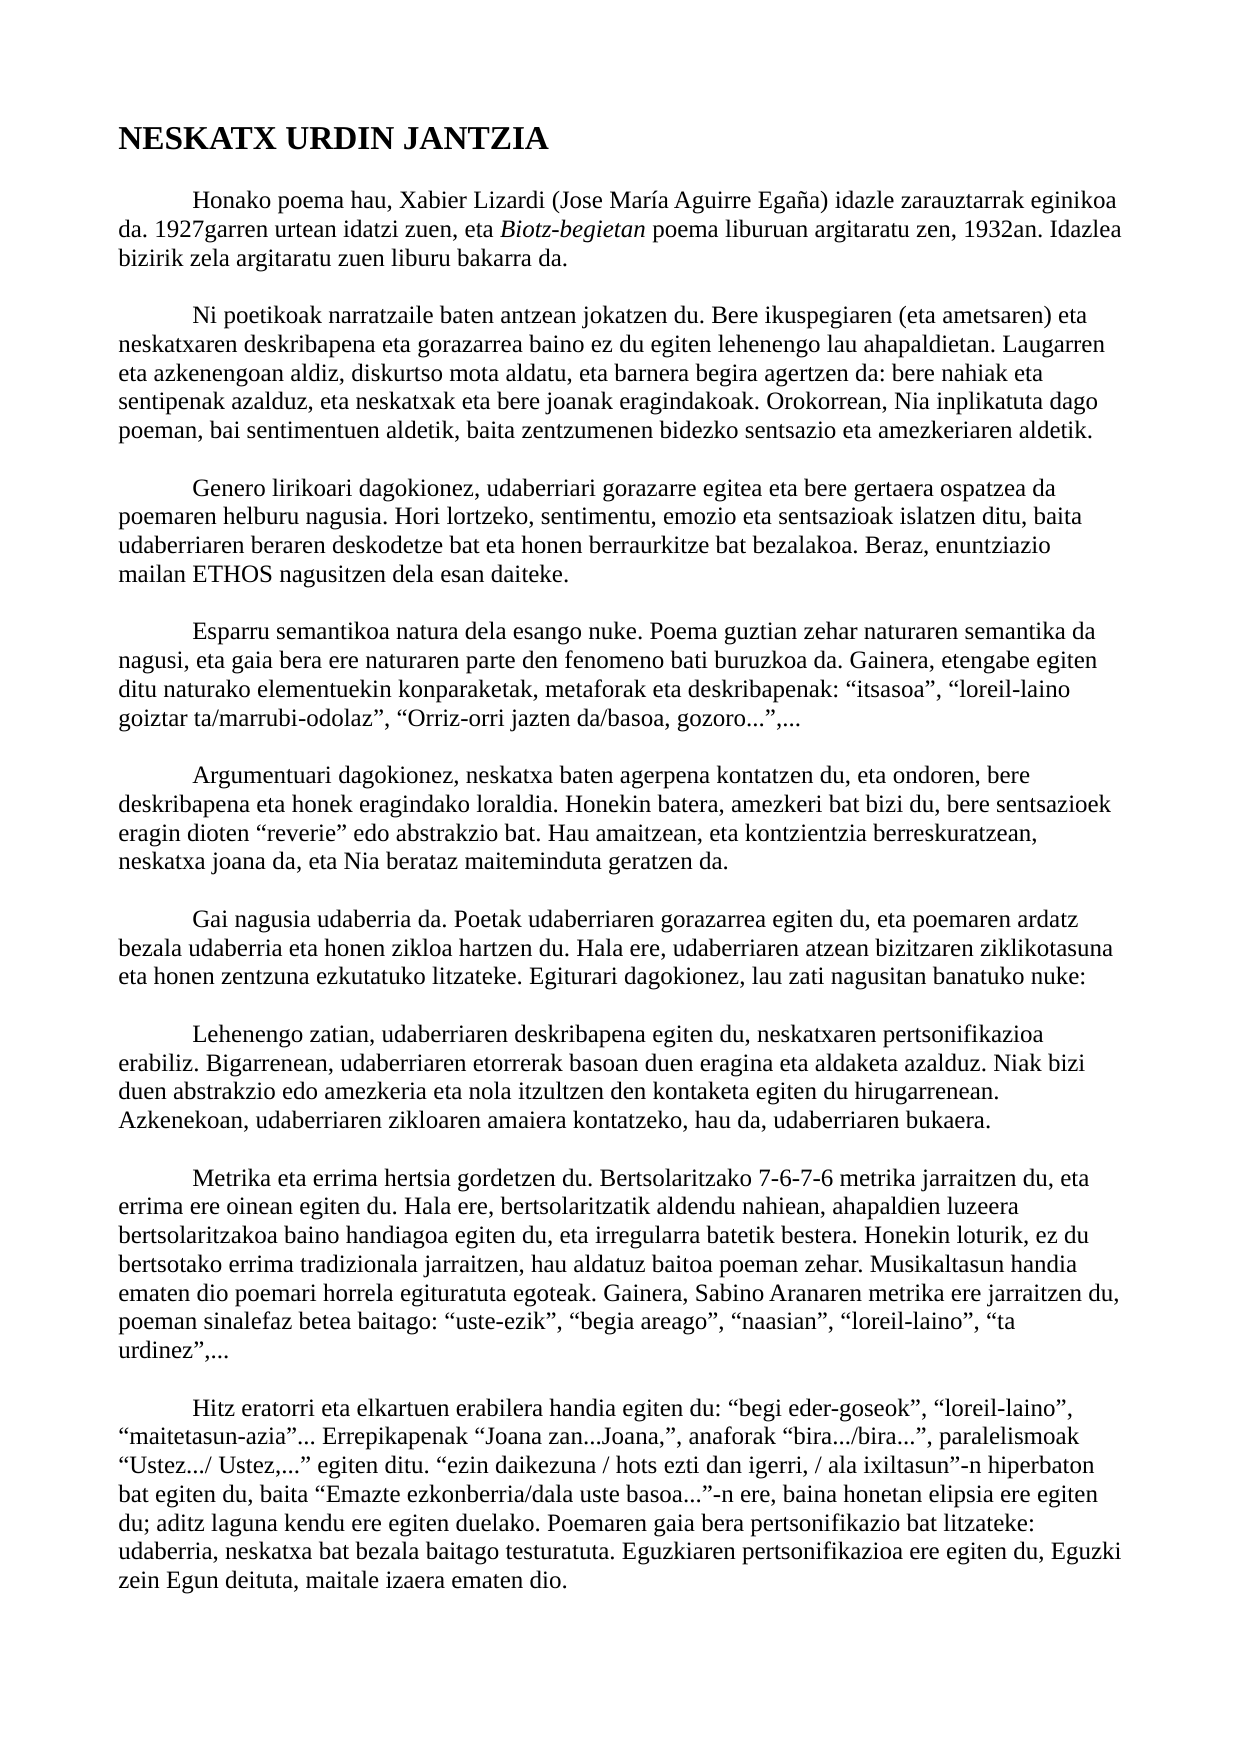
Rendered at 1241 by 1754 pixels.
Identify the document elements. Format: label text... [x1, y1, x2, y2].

text Honako poema hau, Xabier Lizardi (Jose María Aguirre Egaña) idazle zarauztarrak eginikoa da. 1927garren urtean idatzi zuen, eta Biotz-begietan poema liburuan argitaratu zen, 1932an. Idazlea bizirik zela argitaratu zuen liburu bakarra da. [118, 185, 1122, 271]
text Genero lirikoari dagokionez, udaberriari gorazarre egitea eta bere gertaera ospatzea da poemaren helburu nagusia. Hori lortzeko, sentimentu, emozio eta sentsazioak islatzen ditu, baita udaberriaren beraren deskodetze bat eta honen berraurkitze bat bezalakoa. Beraz, enuntziazio mailan ETHOS nagusitzen dela esan daiteke. [118, 473, 1122, 588]
text Esparru semantikoa natura dela esango nuke. Poema guztian zehar naturaren semantika da nagusi, eta gaia bera ere naturaren parte den fenomeno bati buruzkoa da. Gainera, etengabe egiten ditu naturako elementuekin konparaketak, metaforak eta deskribapenak: “itsasoa”, “loreil-laino goiztar ta/marrubi-odolaz”, “Orriz-orri jazten da/basoa, gozoro...”,... [118, 616, 1122, 731]
text Ni poetikoak narratzaile baten antzean jokatzen du. Bere ikuspegiaren (eta ametsaren) eta neskatxaren deskribapena eta gorazarrea baino ez du egiten lehenengo lau ahapaldietan. Laugarren eta azkenengoan aldiz, diskurtso mota aldatu, eta barnera begira agertzen da: bere nahiak eta sentipenak azalduz, eta neskatxak eta bere joanak eragindakoak. Orokorrean, Nia inplikatuta dago poeman, bai sentimentuen aldetik, baita zentzumenen bidezko sentsazio eta amezkeriaren aldetik. [118, 300, 1122, 444]
text Metrika eta errima hertsia gordetzen du. Bertsolaritzako 7-6-7-6 metrika jarraitzen du, eta errima ere oinean egiten du. Hala ere, bertsolaritzatik aldendu nahiean, ahapaldien luzeera bertsolaritzakoa baino handiagoa egiten du, eta irregularra batetik bestera. Honekin loturik, ez du bertsotako errima tradizionala jarraitzen, hau aldatuz baitoa poeman zehar. Musikaltasun handia ematen dio poemari horrela egituratuta egoteak. Gainera, Sabino Aranaren metrika ere jarraitzen du, poeman sinalefaz betea baitago: “uste-ezik”, “begia areago”, “naasian”, “loreil-laino”, “ta urdinez”,... [118, 1163, 1122, 1364]
text Lehenengo zatian, udaberriaren deskribapena egiten du, neskatxaren pertsonifikazioa erabiliz. Bigarrenean, udaberriaren etorrerak basoan duen eragina eta aldaketa azalduz. Niak bizi duen abstrakzio edo amezkeria eta nola itzultzen den kontaketa egiten du hirugarrenean. Azkenekoan, udaberriaren zikloaren amaiera kontatzeko, hau da, udaberriaren bukaera. [118, 1019, 1122, 1134]
text Argumentuari dagokionez, neskatxa baten agerpena kontatzen du, eta ondoren, bere deskribapena eta honek eragindako loraldia. Honekin batera, amezkeri bat bizi du, bere sentsazioek eragin dioten “reverie” edo abstrakzio bat. Hau amaitzean, eta kontzientzia berreskuratzean, neskatxa joana da, eta Nia berataz maiteminduta geratzen da. [118, 760, 1122, 875]
text Hitz eratorri eta elkartuen erabilera handia egiten du: “begi eder-goseok”, “loreil-laino”, “maitetasun-azia”... Errepikapenak “Joana zan...Joana,”, anaforak “bira.../bira...”, paralelismoak “Ustez.../ Ustez,...” egiten ditu. “ezin daikezuna / hots ezti dan igerri, / ala ixiltasun”-n hiperbaton bat egiten du, baita “Emazte ezkonberria/dala uste basoa...”-n ere, baina honetan elipsia ere egiten du; aditz laguna kendu ere egiten duelako. Poemaren gaia bera pertsonifikazio bat litzateke: udaberria, neskatxa bat bezala baitago testuratuta. Eguzkiaren pertsonifikazioa ere egiten du, Eguzki zein Egun deituta, maitale izaera ematen dio. [118, 1393, 1122, 1594]
text NESKATX URDIN JANTZIA [118, 118, 1122, 156]
text Gai nagusia udaberria da. Poetak udaberriaren gorazarrea egiten du, eta poemaren ardatz bezala udaberria eta honen zikloa hartzen du. Hala ere, udaberriaren atzean bizitzaren ziklikotasuna eta honen zentzuna ezkutatuko litzateke. Egiturari dagokionez, lau zati nagusitan banatuko nuke: [118, 904, 1122, 990]
